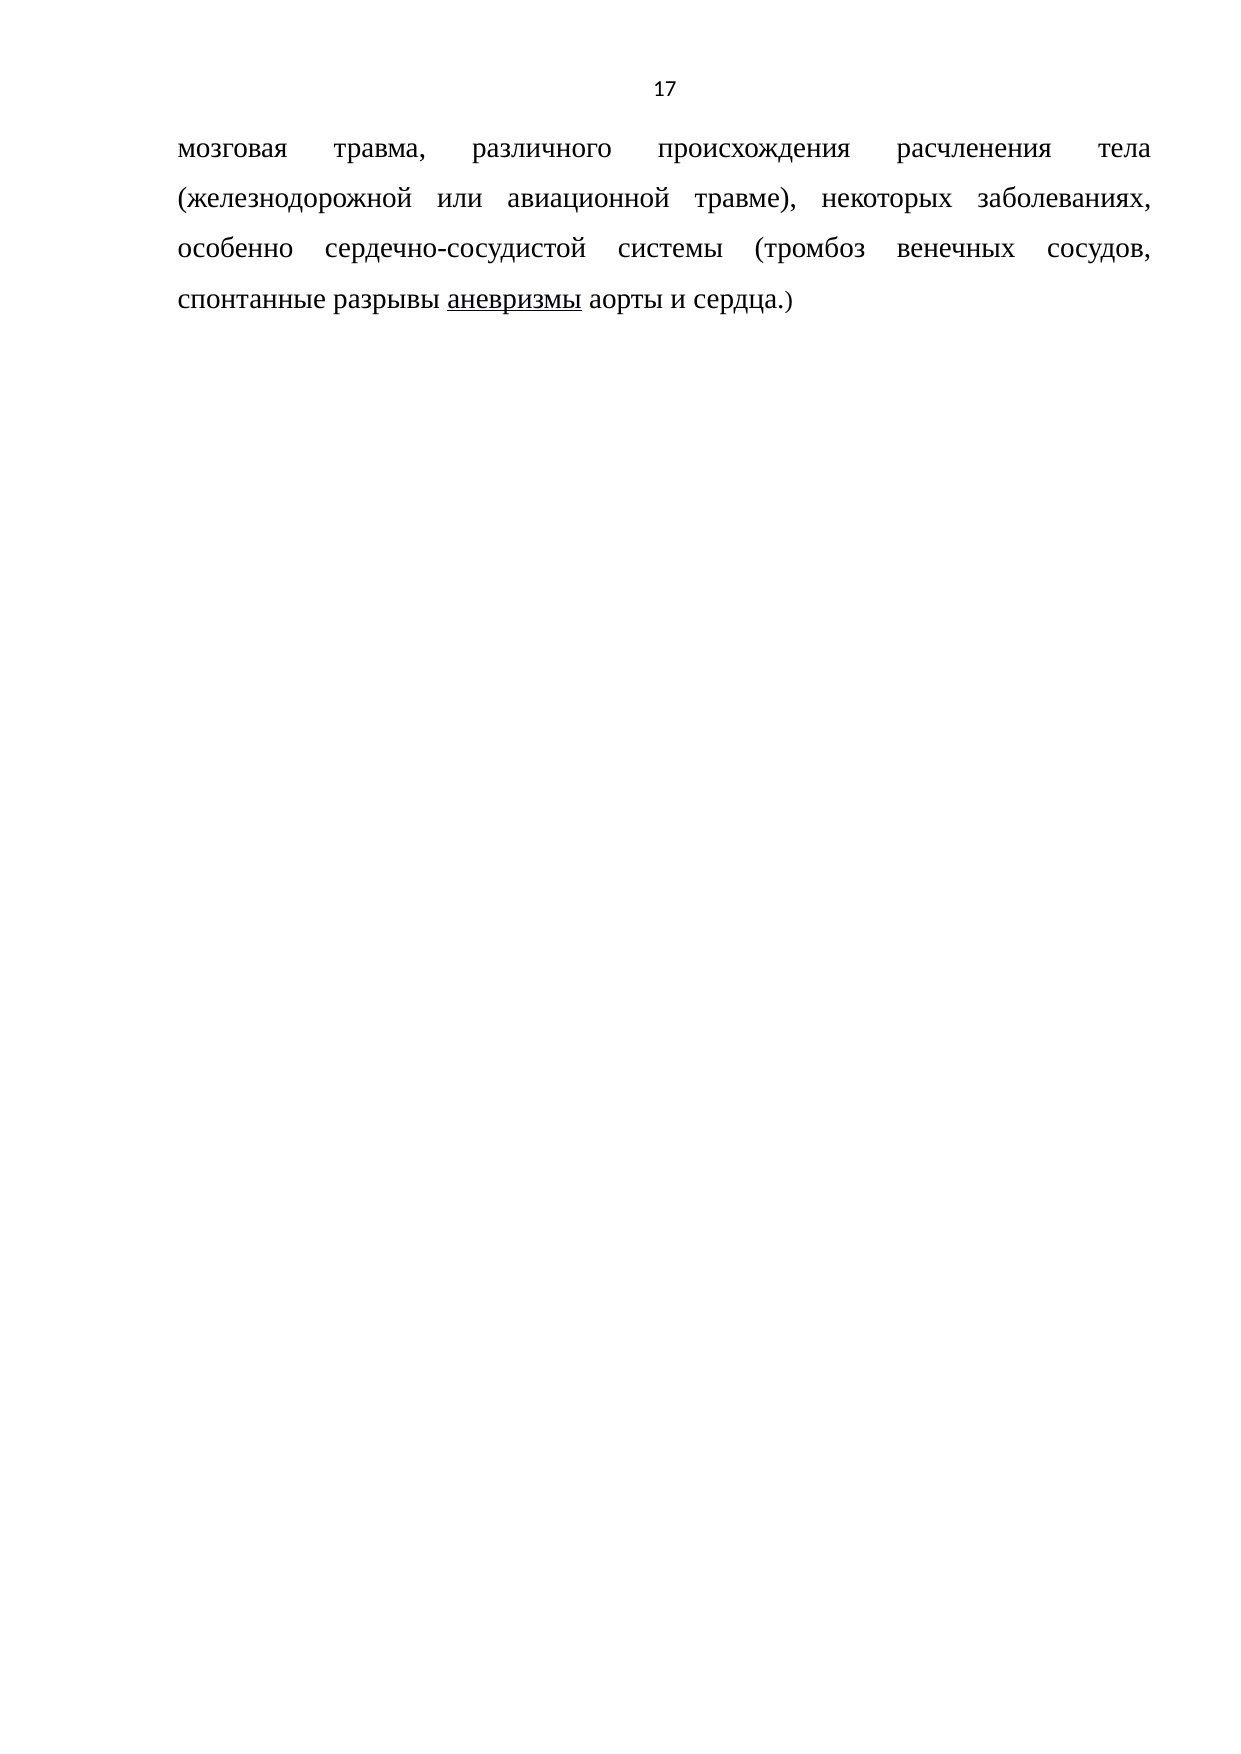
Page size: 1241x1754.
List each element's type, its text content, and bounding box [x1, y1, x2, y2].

text мозговая травма, различного происхождения расчленения тела (железнодорожной или авиационной травме), некоторых заболеваниях, особенно сердечно-сосудистой системы (тромбоз венечных сосудов, спонтанные разрывы аневризмы аорты и сердца.) [177, 130, 1152, 314]
